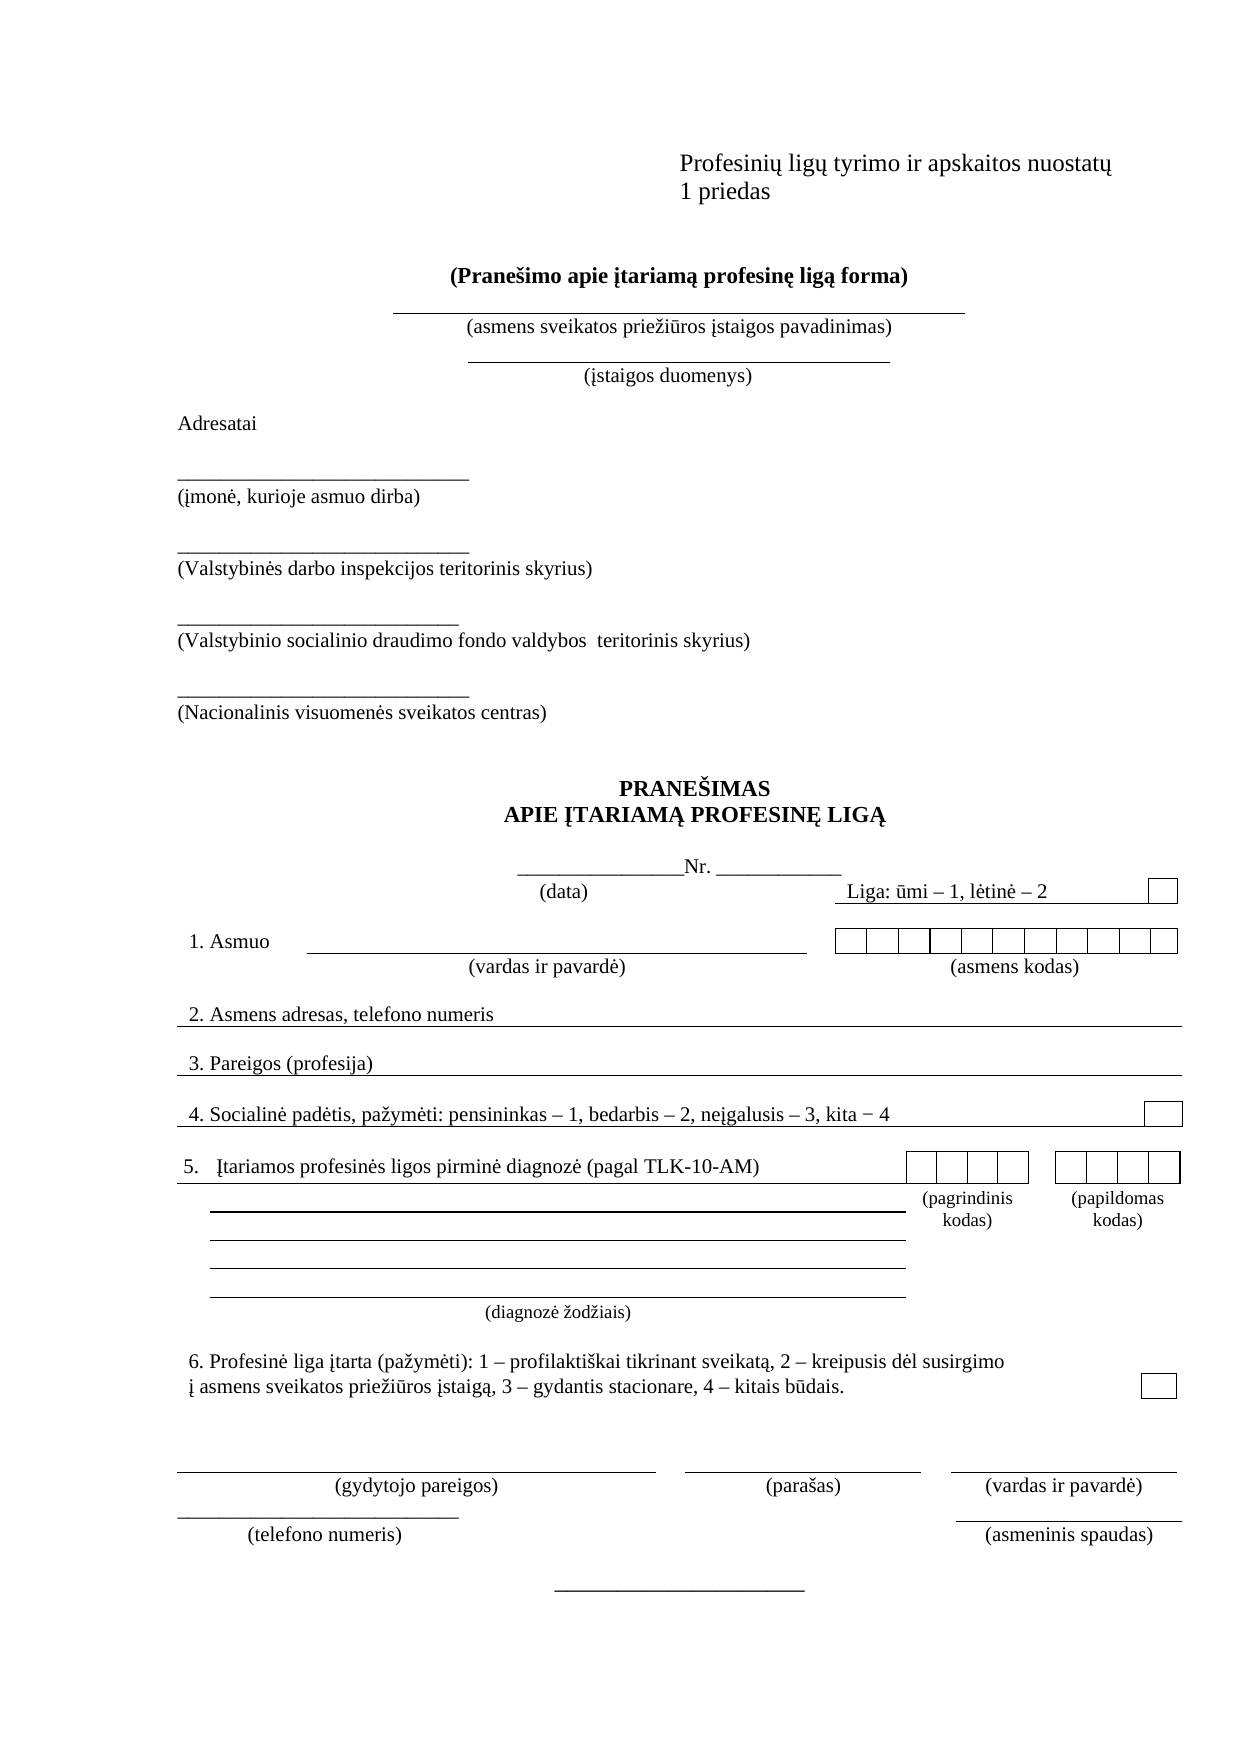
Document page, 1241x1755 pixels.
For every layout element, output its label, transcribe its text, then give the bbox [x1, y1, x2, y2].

table_header [1149, 879, 1177, 903]
text Adresatai [177, 411, 1181, 435]
table_cell [1141, 1325, 1177, 1373]
table_cell [656, 1472, 685, 1497]
table_cell [674, 1298, 906, 1325]
table_header (data) [177, 878, 835, 928]
table_cell [836, 929, 866, 953]
table_header [937, 1152, 967, 1183]
table_header [968, 1152, 997, 1183]
table_cell [177, 1184, 210, 1325]
table_header [1056, 1152, 1086, 1183]
text (Nacionalinis visuomenės sveikatos centras) [177, 700, 1181, 724]
table_cell [674, 1184, 906, 1211]
table_cell [1178, 928, 1222, 953]
table_cell [1178, 903, 1222, 928]
table_cell [210, 1184, 442, 1211]
table_cell [307, 928, 807, 953]
table_cell [674, 1269, 906, 1297]
table_cell [393, 338, 468, 362]
table_header PRANEŠIMAS [451, 775, 938, 801]
table_header [1070, 1051, 1107, 1075]
table_cell [393, 362, 468, 387]
table_cell [656, 1398, 685, 1472]
table_cell [899, 929, 929, 953]
table_header [1149, 1152, 1179, 1183]
table_cell [468, 338, 890, 362]
table_cell [835, 904, 1148, 928]
text ___________________________ [177, 604, 1181, 628]
table_cell [674, 1213, 906, 1240]
table_header [1145, 1051, 1182, 1075]
table_header [1118, 1152, 1148, 1183]
table_cell [807, 928, 835, 953]
table_cell [921, 1472, 951, 1497]
table_cell į asmens sveikatos priežiūros įstaigą, 3 – gydantis stacionare, 4 – kitais būdais. [177, 1373, 1141, 1398]
table_header (telefono numeris) [177, 1521, 956, 1546]
table_header Įtariamos profesinės ligos pirminė diagnozė (pagal TLK-10-AM) [210, 1151, 906, 1183]
table_header (asmeninis spaudas) [956, 1522, 1182, 1546]
table_header [728, 289, 890, 313]
table_cell [1028, 1183, 1055, 1325]
table_cell [210, 1269, 442, 1297]
table_header 5. [177, 1151, 210, 1183]
table_cell 6. Profesinė liga įtarta (pažymėti): 1 – profilaktiškai tikrinant sveikatą, 2 – kreipusis dėl susirgimo [177, 1325, 1141, 1373]
table_header [393, 289, 728, 313]
table_cell (pagrindinis kodas) [906, 1184, 1028, 1325]
table_cell (įstaigos duomenys) [468, 362, 965, 387]
text (Pranešimo apie įtariamą profesinę ligą forma) [177, 263, 1181, 289]
table_cell [177, 1398, 656, 1472]
table_header [995, 1051, 1032, 1075]
table_cell [931, 929, 961, 953]
text ____________________________ [177, 532, 1181, 556]
table_header [907, 1152, 936, 1183]
table_cell [1151, 929, 1177, 953]
table_cell [1148, 904, 1178, 928]
table_header [573, 1002, 1182, 1026]
table_header [1029, 1151, 1055, 1183]
table_cell [442, 1213, 674, 1240]
text (įmonė, kurioje asmuo dirba) [177, 483, 1181, 508]
table_cell (vardas ir pavardė) [951, 1473, 1177, 1497]
table_cell [951, 1398, 1177, 1472]
text Profesinių ligų tyrimo ir apskaitos nuostatų 1 priedas [679, 148, 1181, 205]
table_cell (vardas ir pavardė) [177, 953, 807, 978]
table_cell [189, 801, 451, 827]
text (Valstybinio socialinio draudimo fondo valdybos teritorinis skyrius) [177, 628, 1181, 652]
table_header 4. Socialinė padėtis, pažymėti: pensininkas – 1, bedarbis – 2, neįgalusis – 3, kita − 4 [177, 1101, 1144, 1126]
table_header [1087, 1152, 1117, 1183]
table_header [1178, 878, 1222, 903]
table_cell [867, 929, 898, 953]
table_cell [939, 801, 1238, 827]
table_cell [442, 1184, 674, 1211]
table_header Liga: ūmi – 1, lėtinė – 2 [835, 878, 1148, 903]
table_header [890, 289, 965, 313]
table_header [1145, 1102, 1182, 1126]
table_header 2. Asmens adresas, telefono numeris [177, 1002, 572, 1026]
table_cell 1. Asmuo [177, 928, 307, 953]
table_cell APIE ĮTARIAMĄ PROFESINĘ LIGĄ [451, 801, 938, 827]
table_cell [442, 1269, 674, 1297]
text ____________________________ [177, 676, 1181, 700]
table_header [939, 775, 1238, 801]
table_header [957, 1051, 995, 1075]
table_cell [962, 929, 992, 953]
table_cell (parašas) [685, 1473, 921, 1497]
table_cell [1142, 1374, 1176, 1398]
table_header 3. Pareigos (profesija) [177, 1051, 957, 1075]
table_cell [210, 1213, 442, 1240]
text –––––––––––––––––––– [177, 1574, 1181, 1603]
table_cell [1025, 929, 1056, 953]
table_cell [1088, 929, 1119, 953]
table_cell [1057, 929, 1087, 953]
table_header [998, 1152, 1028, 1183]
text ____________________________ [177, 459, 1181, 483]
table_header [189, 775, 451, 801]
table_cell [442, 1241, 674, 1268]
table_cell [890, 338, 965, 362]
table_cell [1120, 929, 1150, 953]
table_cell (diagnozė žodžiais) [442, 1298, 674, 1325]
table_header [1032, 1051, 1070, 1075]
table_cell (papildomas kodas) [1055, 1184, 1180, 1325]
table_cell (asmens sveikatos priežiūros įstaigos pavadinimas) [393, 314, 965, 338]
text ___________________________ [177, 1497, 1181, 1521]
table_cell [210, 1241, 442, 1268]
table_cell [674, 1241, 906, 1268]
table_cell [685, 1398, 921, 1472]
text ________________Nr. ____________ [177, 854, 1181, 878]
table_cell [210, 1298, 442, 1325]
table_cell (asmens kodas) [807, 953, 1222, 978]
table_cell [921, 1398, 951, 1472]
table_cell (gydytojo pareigos) [177, 1473, 656, 1497]
table_cell [993, 929, 1024, 953]
table_header [1107, 1051, 1145, 1075]
text (Valstybinės darbo inspekcijos teritorinis skyrius) [177, 556, 1181, 580]
